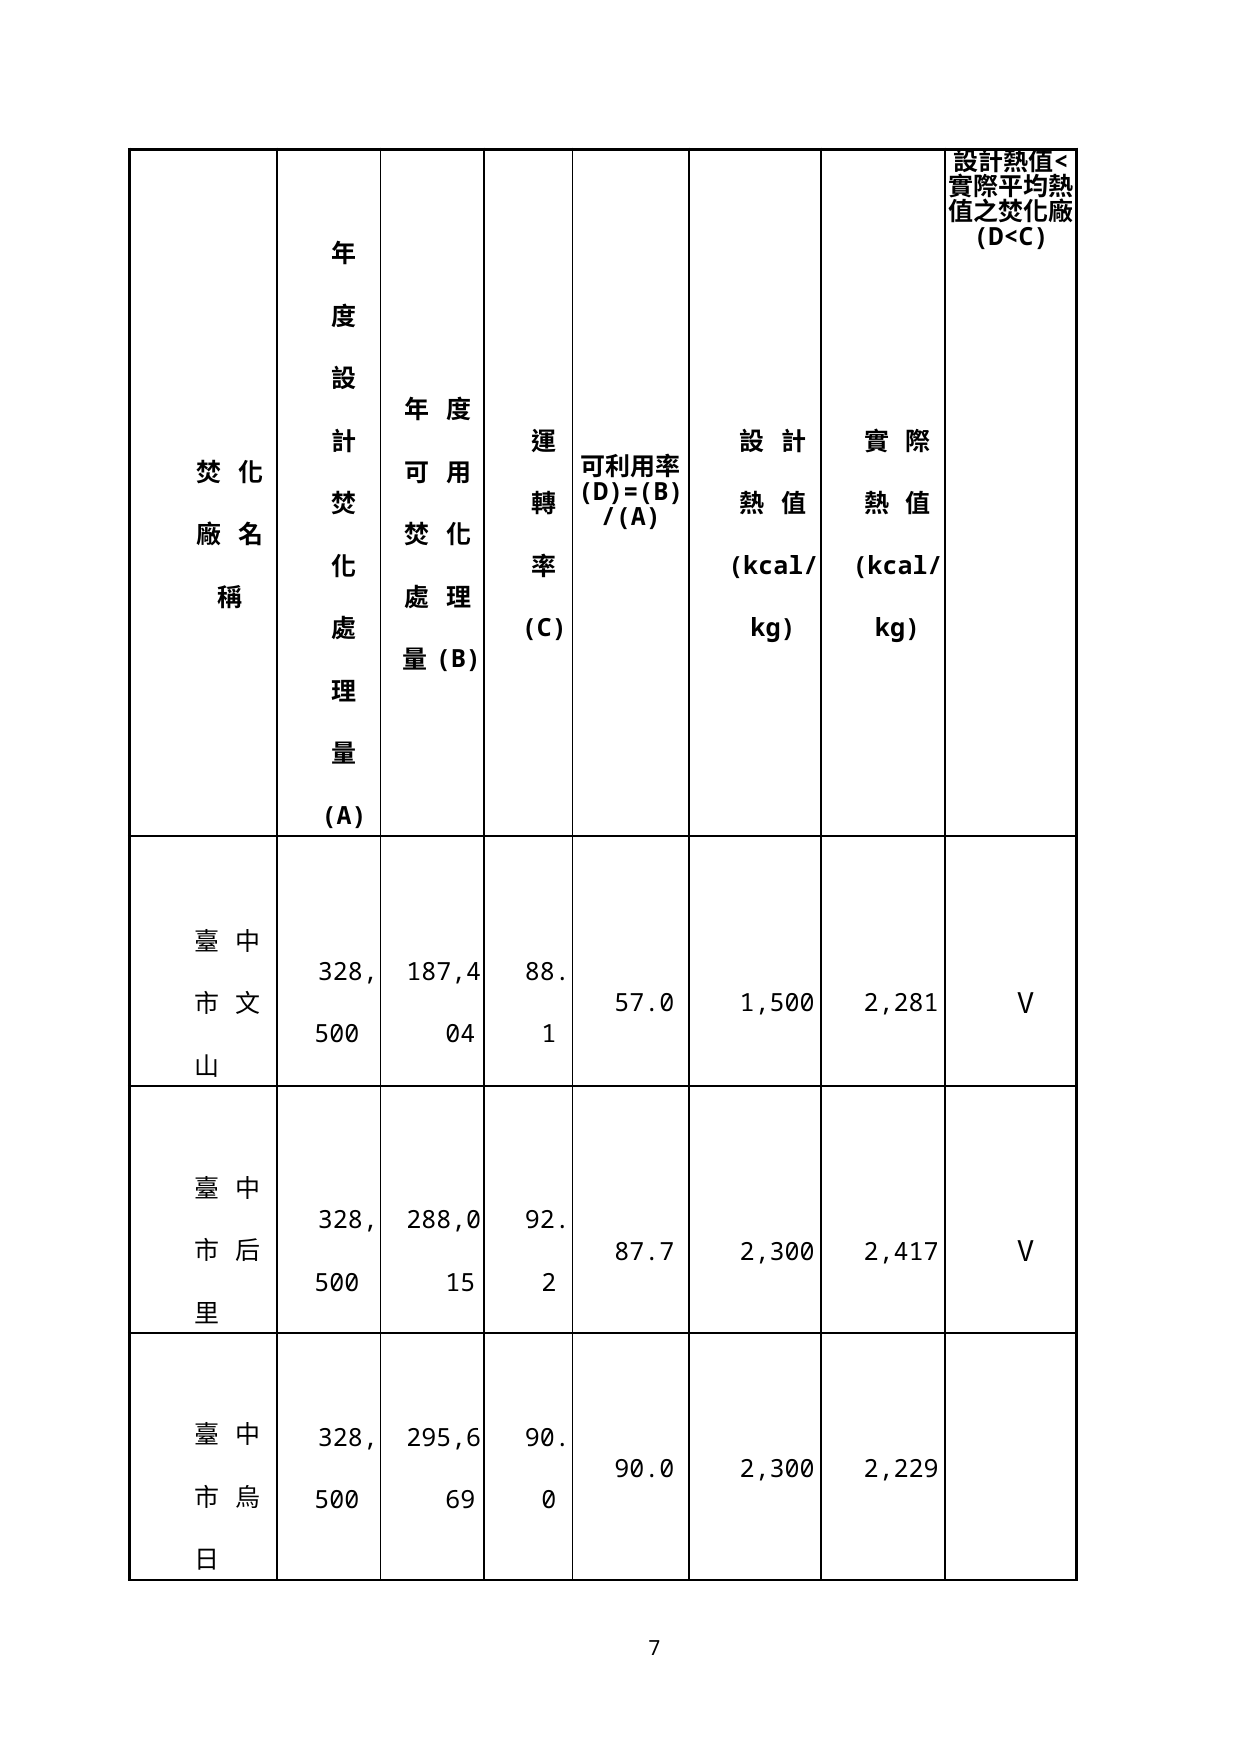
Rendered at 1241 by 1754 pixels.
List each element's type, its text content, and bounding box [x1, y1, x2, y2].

table_cell V [946, 1087, 1075, 1332]
table_header 焚化廠名稱 [131, 151, 276, 835]
table_cell 2,300 [690, 1334, 820, 1579]
table_header 年度設計焚化處理量(A) [278, 151, 380, 835]
table_cell 2,281 [822, 837, 944, 1085]
table_cell 187,404 [381, 837, 483, 1085]
table_cell 288,015 [381, 1087, 483, 1332]
table_cell 328,500 [278, 1334, 380, 1579]
table_cell [946, 1334, 1075, 1579]
table_cell 2,229 [822, 1334, 944, 1579]
table_header 設計熱值(kcal/kg) [690, 151, 820, 835]
table_cell 92.2 [485, 1087, 572, 1332]
table_cell V [946, 837, 1075, 1085]
table_cell 328,500 [278, 1087, 380, 1332]
table_cell 328,500 [278, 837, 380, 1085]
table_cell 90.0 [485, 1334, 572, 1579]
table_cell 臺中市后里 [131, 1087, 276, 1332]
table_cell 臺中市文山 [131, 837, 276, 1085]
table_cell 88.1 [485, 837, 572, 1085]
table_cell 295,669 [381, 1334, 483, 1579]
table_cell 臺中市烏日 [131, 1334, 276, 1579]
table_cell 2,417 [822, 1087, 944, 1332]
table_cell 1,500 [690, 837, 820, 1085]
table_header 運轉率 (C) [485, 151, 572, 835]
table_header 設計熱值<實際平均熱值之焚化廠(D<C) [946, 151, 1075, 835]
table_cell 87.7 [573, 1087, 688, 1332]
table_cell 90.0 [573, 1334, 688, 1579]
table_cell 57.0 [573, 837, 688, 1085]
table_header 實際熱值 (kcal/kg) [822, 151, 944, 835]
table_header 年度可用焚化處理量(B) [381, 151, 483, 835]
table_header 可利用率 (D)=(B)/(A) [573, 151, 688, 835]
table_cell 2,300 [690, 1087, 820, 1332]
